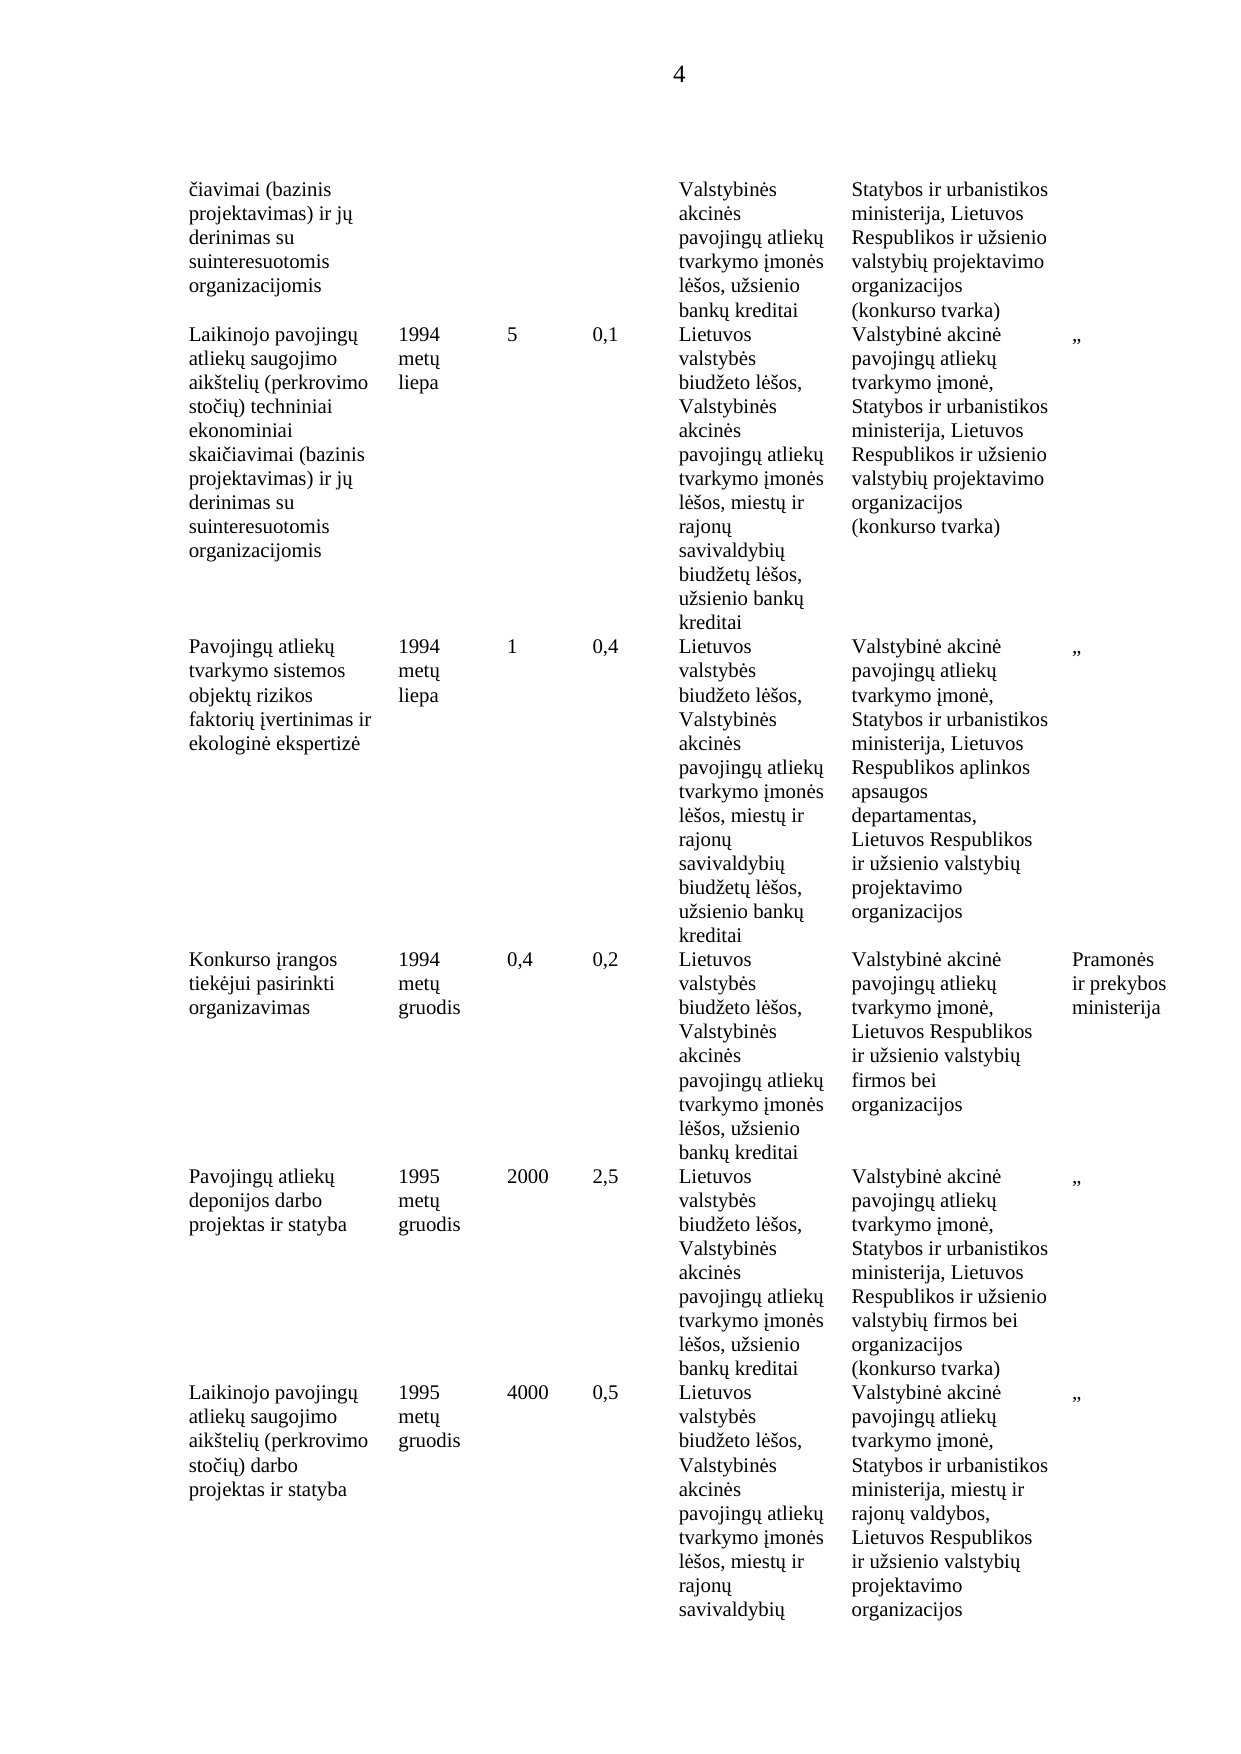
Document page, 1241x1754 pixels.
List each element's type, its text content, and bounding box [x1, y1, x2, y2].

table_cell Valstybinė akcinė pavojingų atliekų tvarkymo įmonė, Statybos ir urbanistikos ministerija, Lietuvos Respublikos aplinkos apsaugos departamentas, Lietuvos Respublikos ir užsienio valstybių projektavimo organizacijos [840, 634, 1061, 947]
table_cell Valstybinė akcinė pavojingų atliekų tvarkymo įmonė, Lietuvos Respublikos ir užsienio valstybių firmos bei organizacijos [840, 947, 1061, 1164]
table_cell „ [1061, 634, 1181, 947]
table_cell 0,1 [581, 322, 667, 634]
table_cell Lietuvos valstybės biudžeto lėšos, Valstybinės akcinės pavojingų atliekų tvarkymo įmonės lėšos, miestų ir rajonų savivaldybių [667, 1380, 840, 1621]
table_cell 0,2 [581, 947, 667, 1164]
table_cell Pavojingų atliekų deponijos darbo projektas ir statyba [177, 1164, 387, 1380]
table_cell 0,4 [581, 634, 667, 947]
table_cell „ [1061, 322, 1181, 634]
table_cell [581, 177, 667, 322]
table_cell 1995 metų gruodis [387, 1164, 496, 1380]
table_cell Pramonės ir prekybos ministerija [1061, 947, 1181, 1164]
table_cell 1995 metų gruodis [387, 1380, 496, 1621]
table_cell Lietuvos valstybės biudžeto lėšos, Valstybinės akcinės pavojingų atliekų tvarkymo įmonės lėšos, miestų ir rajonų savivaldybių biudžetų lėšos, užsienio bankų kreditai [667, 322, 840, 634]
table_cell Pavojingų atliekų tvarkymo sistemos objektų rizikos faktorių įvertinimas ir ekologinė ekspertizė [177, 634, 387, 947]
table_cell Laikinojo pavojingų atliekų saugojimo aikštelių (perkrovimo stočių) techniniai ekonominiai skaičiavimai (bazinis projektavimas) ir jų derinimas su suinteresuotomis organizacijomis [177, 322, 387, 634]
table_cell 2000 [496, 1164, 581, 1380]
table_cell 0,4 [496, 947, 581, 1164]
table_cell Lietuvos valstybės biudžeto lėšos, Valstybinės akcinės pavojingų atliekų tvarkymo įmonės lėšos, užsienio bankų kreditai [667, 947, 840, 1164]
table_cell Valstybinė akcinė pavojingų atliekų tvarkymo įmonė, Statybos ir urbanistikos ministerija, Lietuvos Respublikos ir užsienio valstybių projektavimo organizacijos (konkurso tvarka) [840, 322, 1061, 634]
table_cell Lietuvos valstybės biudžeto lėšos, Valstybinės akcinės pavojingų atliekų tvarkymo įmonės lėšos, miestų ir rajonų savivaldybių biudžetų lėšos, užsienio bankų kreditai [667, 634, 840, 947]
table_cell Statybos ir urbanistikos ministerija, Lietuvos Respublikos ir užsienio valstybių projektavimo organizacijos (konkurso tvarka) [840, 177, 1061, 322]
table_cell Lietuvos valstybės biudžeto lėšos, Valstybinės akcinės pavojingų atliekų tvarkymo įmonės lėšos, užsienio bankų kreditai [667, 1164, 840, 1380]
table_cell 1994 metų liepa [387, 322, 496, 634]
table_cell 1994 metų gruodis [387, 947, 496, 1164]
table_cell 4000 [496, 1380, 581, 1621]
table_cell Valstybinė akcinė pavojingų atliekų tvarkymo įmonė, Statybos ir urbanistikos ministerija, miestų ir rajonų valdybos, Lietuvos Respublikos ir užsienio valstybių projektavimo organizacijos [840, 1380, 1061, 1621]
table_cell [496, 177, 581, 322]
table_cell čiavimai (bazinis projektavimas) ir jų derinimas su suinteresuotomis organizacijomis [177, 177, 387, 322]
table_cell Konkurso įrangos tiekėjui pasirinkti organizavimas [177, 947, 387, 1164]
table_cell „ [1061, 1164, 1181, 1380]
table_cell 1 [496, 634, 581, 947]
table_cell 0,5 [581, 1380, 667, 1621]
table_cell Laikinojo pavojingų atliekų saugojimo aikštelių (perkrovimo stočių) darbo projektas ir statyba [177, 1380, 387, 1621]
table_cell „ [1061, 1380, 1181, 1621]
table_cell 2,5 [581, 1164, 667, 1380]
table_cell [387, 177, 496, 322]
table_cell Valstybinės akcinės pavojingų atliekų tvarkymo įmonės lėšos, užsienio bankų kreditai [667, 177, 840, 322]
table_cell 1994 metų liepa [387, 634, 496, 947]
table_cell 5 [496, 322, 581, 634]
table_cell Valstybinė akcinė pavojingų atliekų tvarkymo įmonė, Statybos ir urbanistikos ministerija, Lietuvos Respublikos ir užsienio valstybių firmos bei organizacijos (konkurso tvarka) [840, 1164, 1061, 1380]
table_cell [1061, 177, 1181, 322]
